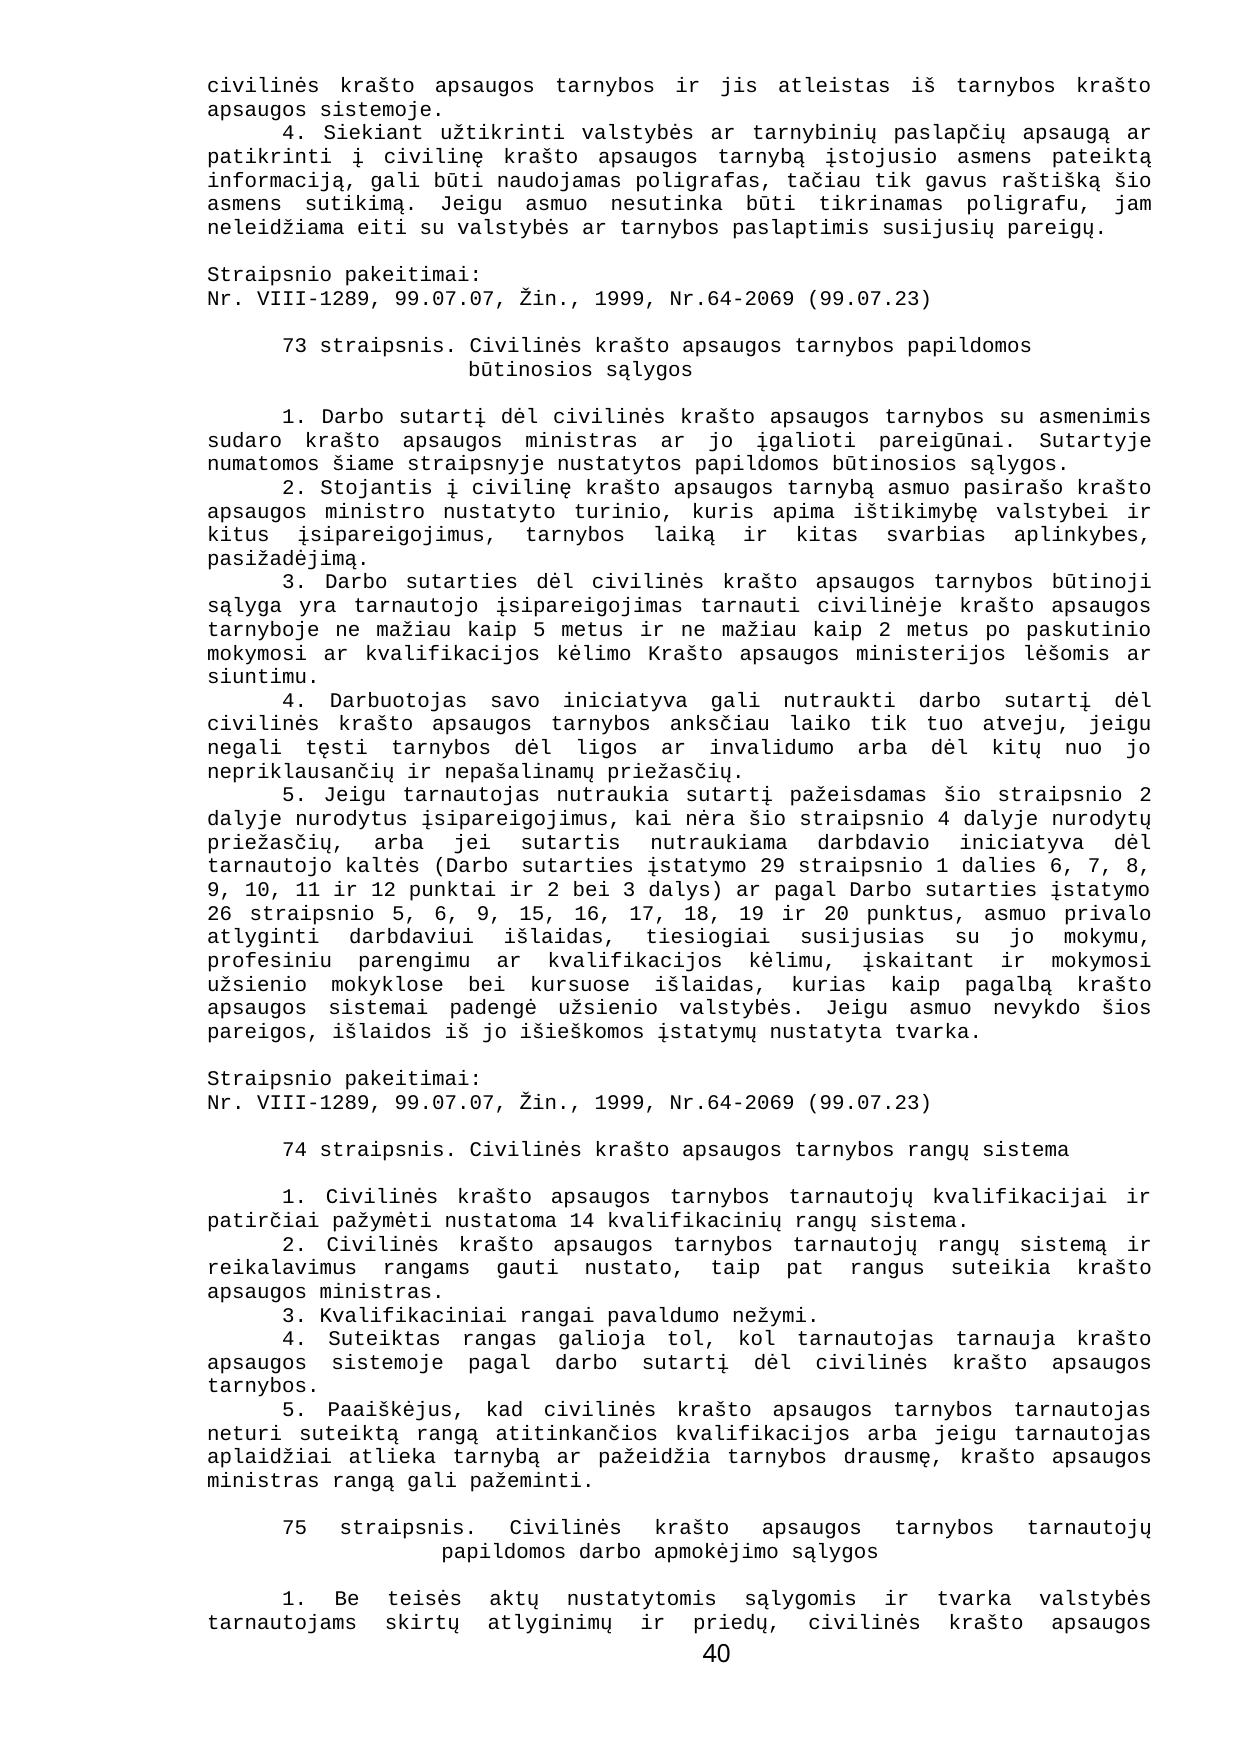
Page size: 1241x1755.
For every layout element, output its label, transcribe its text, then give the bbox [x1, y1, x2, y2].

text 3. Darbo sutarties dėl civilinės krašto apsaugos tarnybos būtinoji sąlyga yra tarnautojo įsipareigojimas tarnauti civilinėje krašto apsaugos tarnyboje ne mažiau kaip 5 metus ir ne mažiau kaip 2 metus po paskutinio mokymosi ar kvalifikacijos kėlimo Krašto apsaugos ministerijos lėšomis ar siuntimu. [207, 572, 1152, 690]
text 4. Suteiktas rangas galioja tol, kol tarnautojas tarnauja krašto apsaugos sistemoje pagal darbo sutartį dėl civilinės krašto apsaugos tarnybos. [207, 1328, 1152, 1399]
text būtinosios sąlygos [207, 359, 1152, 382]
text 2. Stojantis į civilinę krašto apsaugos tarnybą asmuo pasirašo krašto apsaugos ministro nustatyto turinio, kuris apima ištikimybę valstybei ir kitus įsipareigojimus, tarnybos laiką ir kitas svarbias aplinkybes, pasižadėjimą. [207, 477, 1152, 572]
text Straipsnio pakeitimai: [207, 264, 1152, 288]
text 1. Be teisės aktų nustatytomis sąlygomis ir tvarka valstybės tarnautojams skirtų atlyginimų ir priedų, civilinės krašto apsaugos [207, 1588, 1152, 1636]
text 5. Paaiškėjus, kad civilinės krašto apsaugos tarnybos tarnautojas neturi suteiktą rangą atitinkančios kvalifikacijos arba jeigu tarnautojas aplaidžiai atlieka tarnybą ar pažeidžia tarnybos drausmę, krašto apsaugos ministras rangą gali pažeminti. [207, 1399, 1152, 1494]
text 5. Jeigu tarnautojas nutraukia sutartį pažeisdamas šio straipsnio 2 dalyje nurodytus įsipareigojimus, kai nėra šio straipsnio 4 dalyje nurodytų priežasčių, arba jei sutartis nutraukiama darbdavio iniciatyva dėl tarnautojo kaltės (Darbo sutarties įstatymo 29 straipsnio 1 dalies 6, 7, 8, 9, 10, 11 ir 12 punktai ir 2 bei 3 dalys) ar pagal Darbo sutarties įstatymo 26 straipsnio 5, 6, 9, 15, 16, 17, 18, 19 ir 20 punktus, asmuo privalo atlyginti darbdaviui išlaidas, tiesiogiai susijusias su jo mokymu, profesiniu parengimu ar kvalifikacijos kėlimu, įskaitant ir mokymosi užsienio mokyklose bei kursuose išlaidas, kurias kaip pagalbą krašto apsaugos sistemai padengė užsienio valstybės. Jeigu asmuo nevykdo šios pareigos, išlaidos iš jo išieškomos įstatymų nustatyta tvarka. [207, 784, 1152, 1044]
text civilinės krašto apsaugos tarnybos ir jis atleistas iš tarnybos krašto apsaugos sistemoje. [207, 75, 1152, 122]
text 1. Civilinės krašto apsaugos tarnybos tarnautojų kvalifikacijai ir patirčiai pažymėti nustatoma 14 kvalifikacinių rangų sistema. [207, 1186, 1152, 1234]
text 74 straipsnis. Civilinės krašto apsaugos tarnybos rangų sistema [207, 1139, 1152, 1163]
text Nr. VIII-1289, 99.07.07, Žin., 1999, Nr.64-2069 (99.07.23) [207, 288, 1152, 311]
text 73 straipsnis. Civilinės krašto apsaugos tarnybos papildomos [207, 335, 1152, 359]
text 2. Civilinės krašto apsaugos tarnybos tarnautojų rangų sistemą ir reikalavimus rangams gauti nustato, taip pat rangus suteikia krašto apsaugos ministras. [207, 1234, 1152, 1304]
text Nr. VIII-1289, 99.07.07, Žin., 1999, Nr.64-2069 (99.07.23) [207, 1092, 1152, 1115]
text 3. Kvalifikaciniai rangai pavaldumo nežymi. [207, 1304, 1152, 1328]
text 4. Siekiant užtikrinti valstybės ar tarnybinių paslapčių apsaugą ar patikrinti į civilinę krašto apsaugos tarnybą įstojusio asmens pateiktą informaciją, gali būti naudojamas poligrafas, tačiau tik gavus raštišką šio asmens sutikimą. Jeigu asmuo nesutinka būti tikrinamas poligrafu, jam neleidžiama eiti su valstybės ar tarnybos paslaptimis susijusių pareigų. [207, 122, 1152, 241]
text 1. Darbo sutartį dėl civilinės krašto apsaugos tarnybos su asmenimis sudaro krašto apsaugos ministras ar jo įgalioti pareigūnai. Sutartyje numatomos šiame straipsnyje nustatytos papildomos būtinosios sąlygos. [207, 406, 1152, 477]
text 75 straipsnis. Civilinės krašto apsaugos tarnybos tarnautojų papildomos darbo apmokėjimo sąlygos [282, 1517, 1152, 1565]
text 4. Darbuotojas savo iniciatyva gali nutraukti darbo sutartį dėl civilinės krašto apsaugos tarnybos anksčiau laiko tik tuo atveju, jeigu negali tęsti tarnybos dėl ligos ar invalidumo arba dėl kitų nuo jo nepriklausančių ir nepašalinamų priežasčių. [207, 690, 1152, 784]
text Straipsnio pakeitimai: [207, 1068, 1152, 1092]
